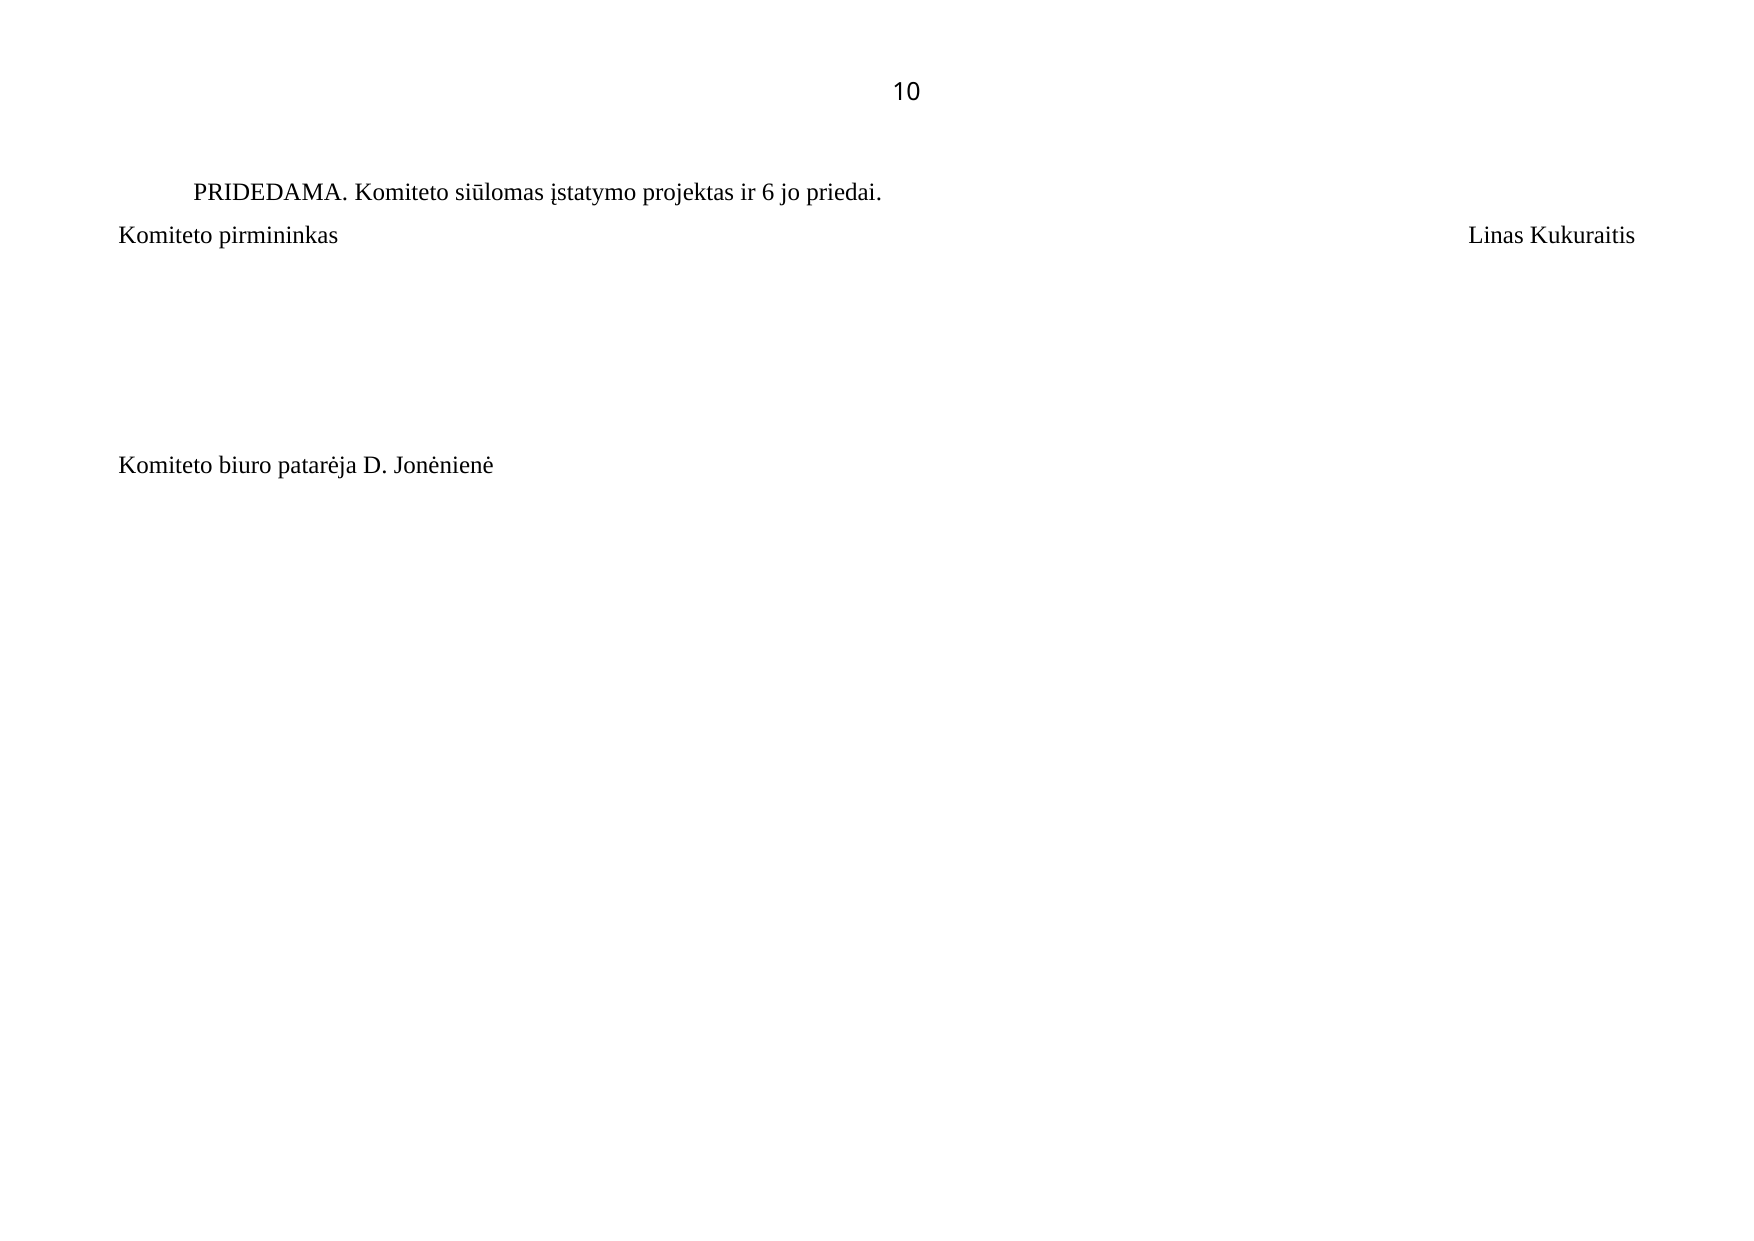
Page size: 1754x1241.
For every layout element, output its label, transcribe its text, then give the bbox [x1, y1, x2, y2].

text Komiteto pirmininkas Linas Kukuraitis [118, 220, 1695, 249]
text PRIDEDAMA. Komiteto siūlomas įstatymo projektas ir 6 jo priedai. [118, 177, 1695, 206]
text Komiteto biuro patarėja D. Jonėnienė [118, 450, 1695, 479]
